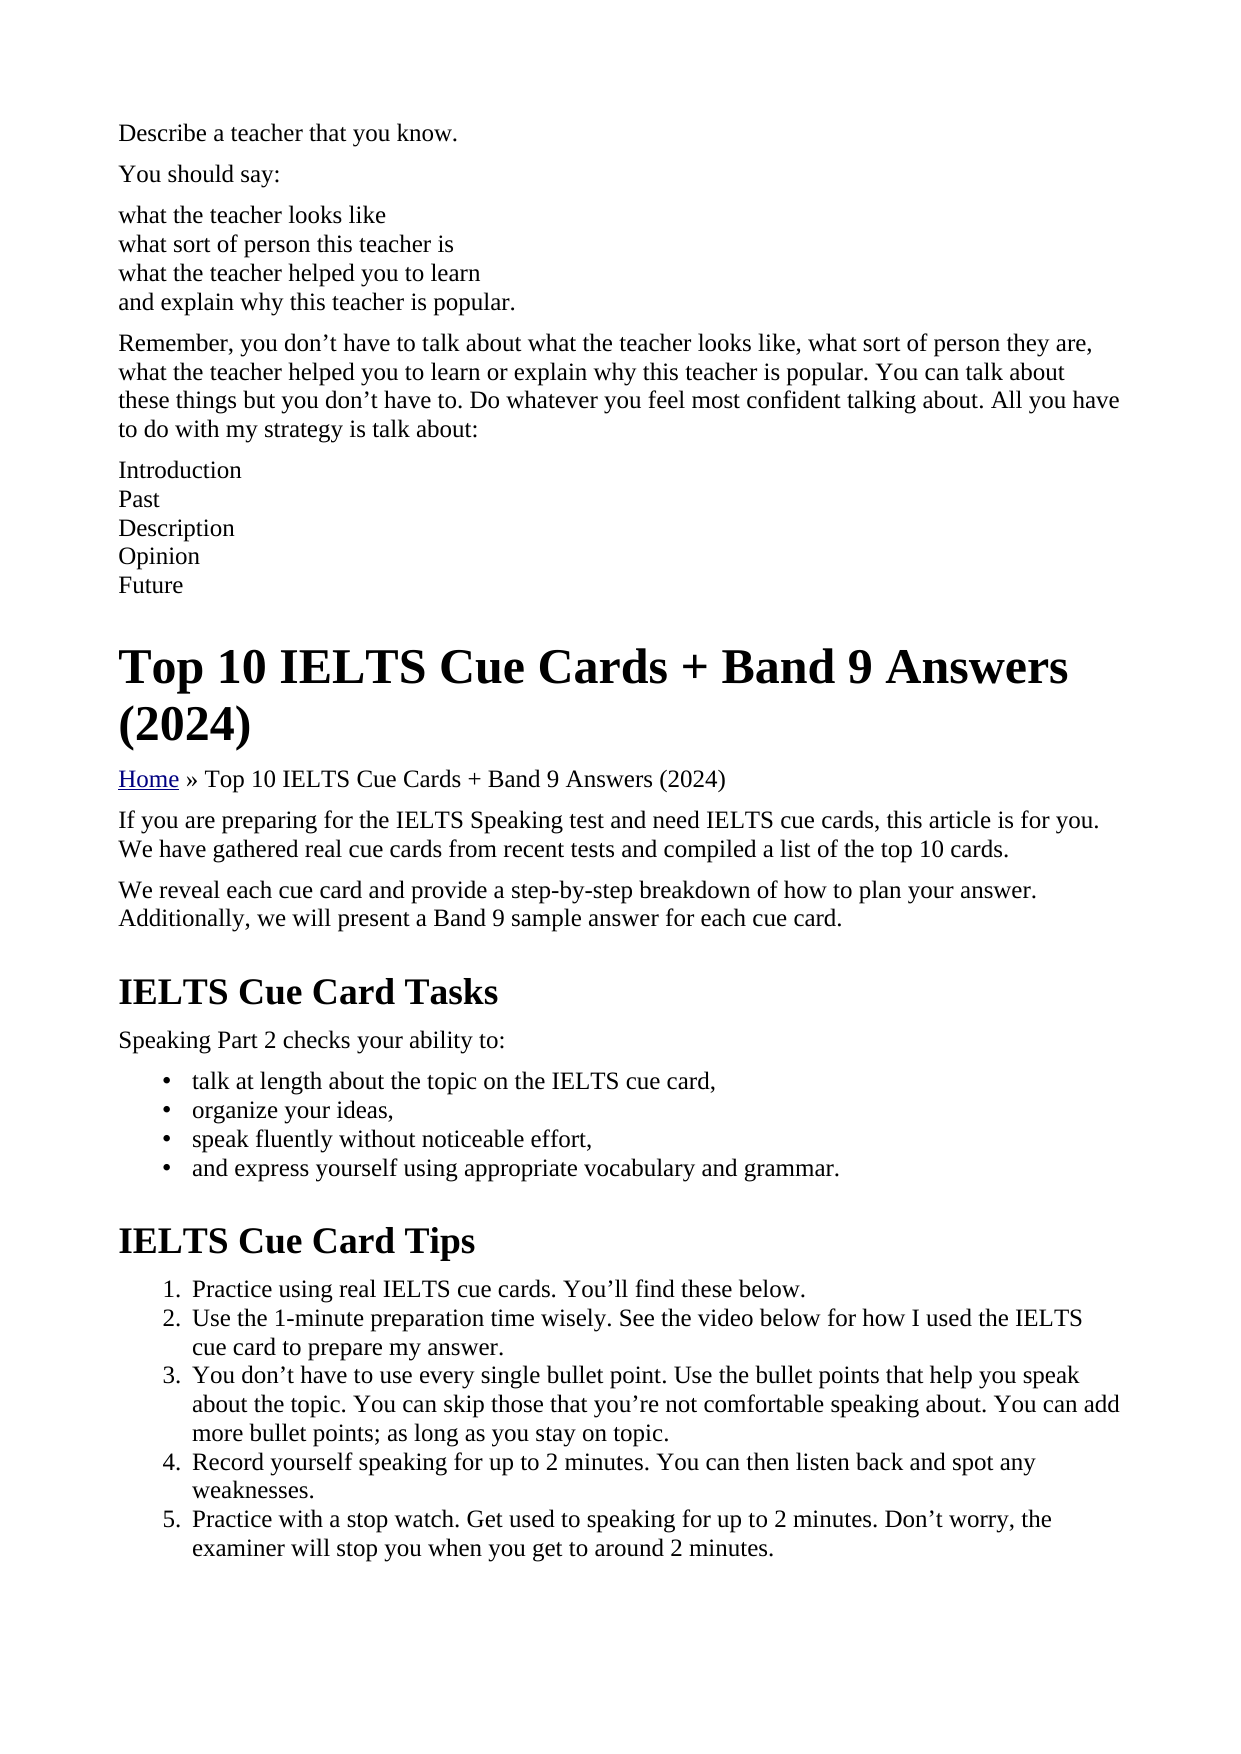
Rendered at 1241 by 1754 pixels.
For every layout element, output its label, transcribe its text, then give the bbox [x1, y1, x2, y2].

subtitle Top 10 IELTS Cue Cards + Band 9 Answers (2024) [118, 636, 1122, 751]
text If you are preparing for the IELTS Speaking test and need IELTS cue cards, this article is for you. We have gathered real cue cards from recent tests and compiled a list of the top 10 cards. [118, 805, 1122, 862]
text Describe a teacher that you know. [118, 118, 1122, 147]
list Practice using real IELTS cue cards. You’ll find these below. [162, 1274, 1122, 1303]
list Use the 1-minute preparation time wisely. See the video below for how I used the IELTS cue card to prepare my answer. [162, 1303, 1122, 1361]
subtitle IELTS Cue Card Tips [118, 1219, 1122, 1262]
text what the teacher looks like what sort of person this teacher is what the teacher helped you to learn and explain why this teacher is popular. [118, 200, 1122, 315]
text You should say: [118, 159, 1122, 188]
text Introduction Past Description Opinion Future [118, 455, 1122, 599]
text Home » Top 10 IELTS Cue Cards + Band 9 Answers (2024) [118, 764, 1122, 792]
list talk at length about the topic on the IELTS cue card, [162, 1066, 1122, 1095]
text We reveal each cue card and provide a step-by-step breakdown of how to plan your answer. Additionally, we will present a Band 9 sample answer for each cue card. [118, 875, 1122, 932]
list speak fluently without noticeable effort, [162, 1124, 1122, 1153]
text Speaking Part 2 checks your ability to: [118, 1025, 1122, 1054]
list organize your ideas, [162, 1095, 1122, 1124]
subtitle IELTS Cue Card Tasks [118, 970, 1122, 1013]
text Remember, you don’t have to talk about what the teacher looks like, what sort of person they are, what the teacher helped you to learn or explain why this teacher is popular. You can talk about these things but you don’t have to. Do whatever you feel most confident talking about. All you have to do with my strategy is talk about: [118, 328, 1122, 443]
list Practice with a stop watch. Get used to speaking for up to 2 minutes. Don’t worry, the examiner will stop you when you get to around 2 minutes. [162, 1504, 1122, 1562]
list and express yourself using appropriate vocabulary and grammar. [162, 1153, 1122, 1181]
list You don’t have to use every single bullet point. Use the bullet points that help you speak about the topic. You can skip those that you’re not comfortable speaking about. You can add more bullet points; as long as you stay on topic. [162, 1361, 1122, 1447]
list Record yourself speaking for up to 2 minutes. You can then listen back and spot any weaknesses. [162, 1447, 1122, 1504]
